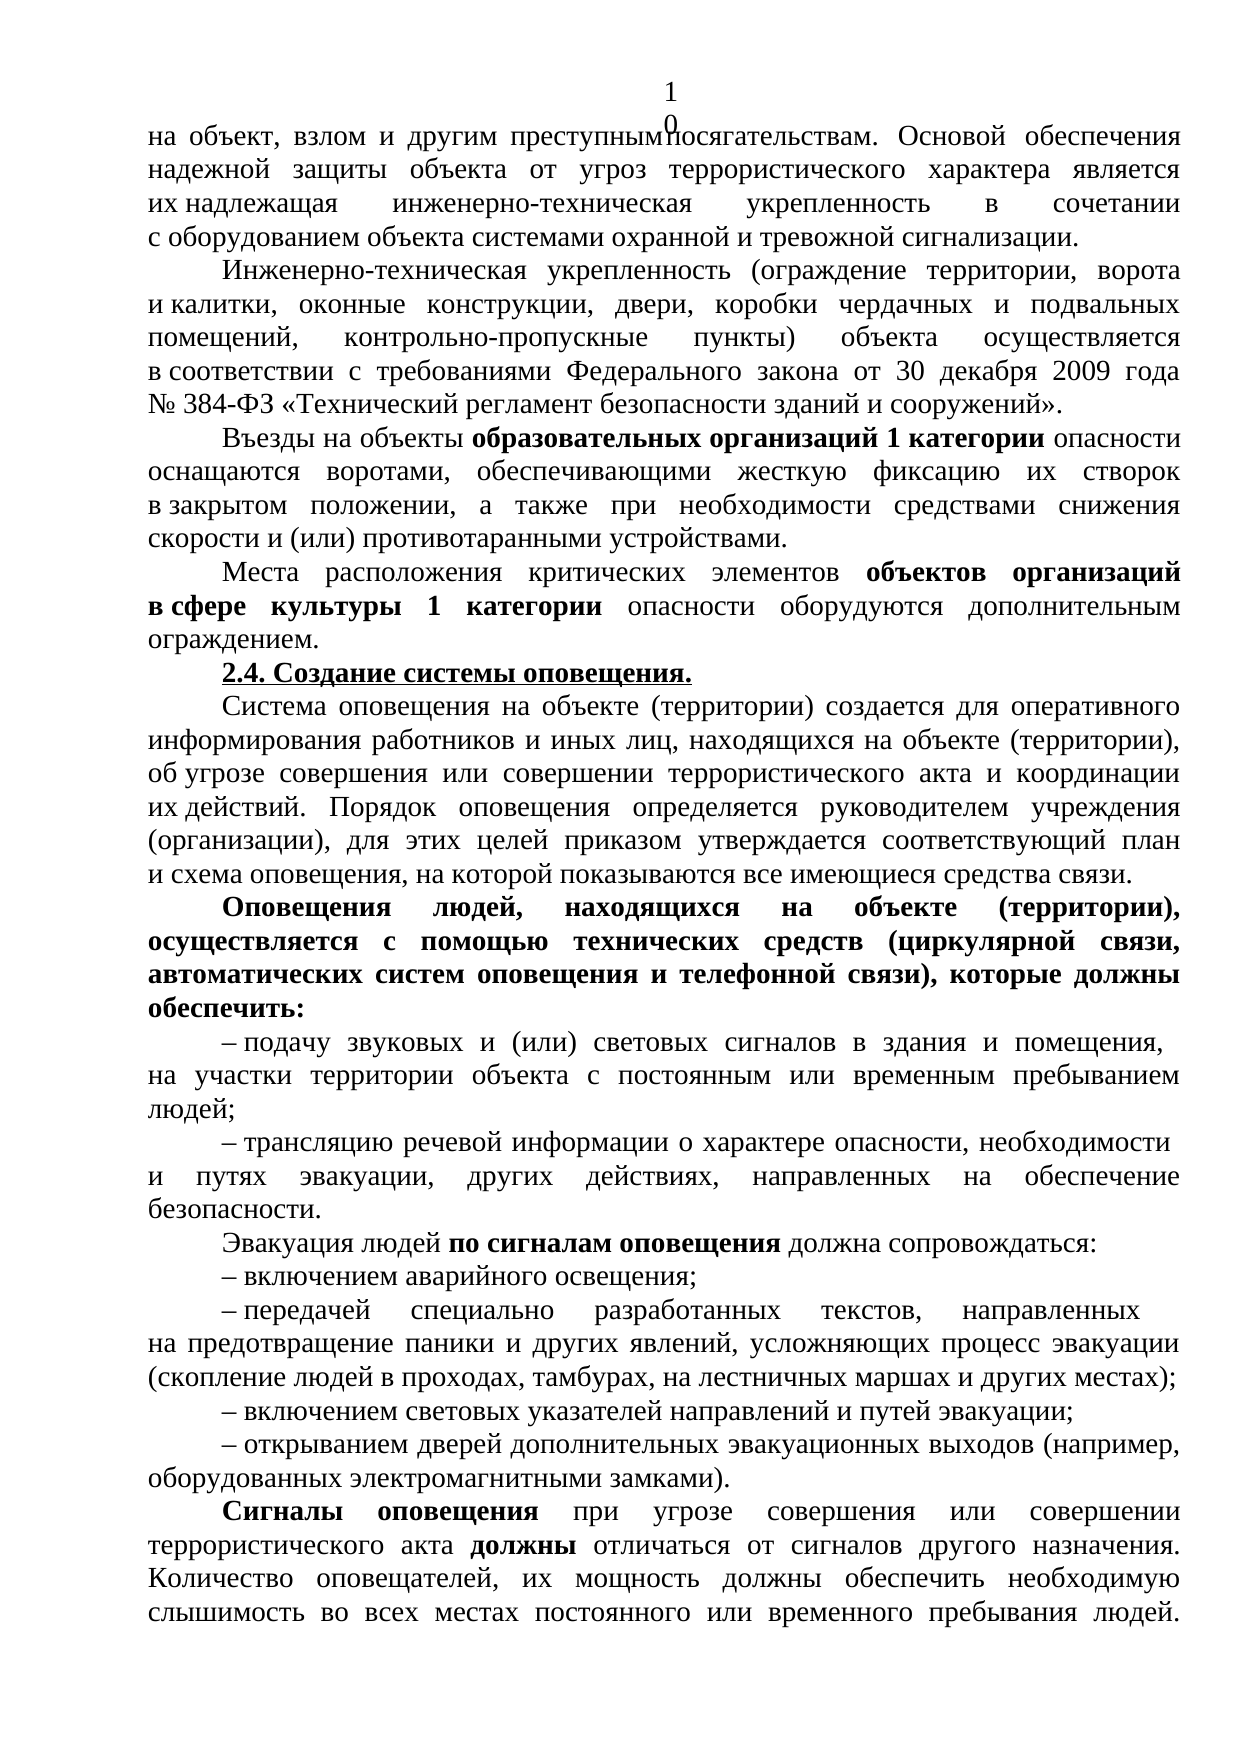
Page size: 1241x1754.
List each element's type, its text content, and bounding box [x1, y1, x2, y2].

text Эвакуация людей по сигналам оповещения должна сопровождаться: [148, 1225, 1181, 1258]
text Оповещения людей, находящихся на объекте (территории), осуществляется с помощью технических средств (циркулярной связи, автоматических систем оповещения и телефонной связи), которые должны обеспечить: [148, 889, 1181, 1024]
text – включением аварийного освещения; [148, 1258, 1181, 1292]
text Система оповещения на объекте (территории) создается для оперативного информирования работников и иных лиц, находящихся на объекте (территории), об угрозе совершения или совершении террористического акта и координации их действий. Порядок оповещения определяется руководителем учреждения (организации), для этих целей приказом утверждается соответствующий план и схема оповещения, на которой показываются все имеющиеся средства связи. [148, 688, 1181, 889]
text Сигналы оповещения при угрозе совершения или совершении террористического акта должны отличаться от сигналов другого назначения. Количество оповещателей, их мощность должны обеспечить необходимую слышимость во всех местах постоянного или временного пребывания людей. [148, 1493, 1181, 1627]
text – подачу звуковых и (или) световых сигналов в здания и помещения, на участки территории объекта с постоянным или временным пребыванием людей; [148, 1024, 1181, 1124]
text Инженерно-техническая укрепленность (ограждение территории, ворота и калитки, оконные конструкции, двери, коробки чердачных и подвальных помещений, контрольно-пропускные пункты) объекта осуществляется в соответствии с требованиями Федерального закона от 30 декабря 2009 года № 384-ФЗ «Технический регламент безопасности зданий и сооружений». [148, 252, 1181, 420]
text – трансляцию речевой информации о характере опасности, необходимости и путях эвакуации, других действиях, направленных на обеспечение безопасности. [148, 1124, 1181, 1225]
text – открыванием дверей дополнительных эвакуационных выходов (например, оборудованных электромагнитными замками). [148, 1426, 1181, 1493]
text – передачей специально разработанных текстов, направленных на предотвращение паники и других явлений, усложняющих процесс эвакуации (скопление людей в проходах, тамбурах, на лестничных маршах и других местах); [148, 1292, 1181, 1393]
text Инженерно-техническая укрепленность объекта – это совокупность мероприятий, направленных на усиление конструктивных элементов зданий, помещений и охраняемых территорий, обеспечивающих необходимое противодействие несанкционированному проникновению (случайному проходу) на объект, взлом и другим преступным посягательствам. Основой обеспечения надежной защиты объекта от угроз террористического характера является их надлежащая инженерно-техническая укрепленность в сочетании с оборудованием объекта системами охранной и тревожной сигнализации. [148, 118, 1181, 252]
text Места расположения критических элементов объектов организаций в сфере культуры 1 категории опасности оборудуются дополнительным ограждением. [148, 554, 1181, 655]
text Въезды на объекты образовательных организаций 1 категории опасности оснащаются воротами, обеспечивающими жесткую фиксацию их створок в закрытом положении, а также при необходимости средствами снижения скорости и (или) противотаранными устройствами. [148, 420, 1181, 554]
text 2.4. Создание системы оповещения. [148, 655, 1181, 688]
text – включением световых указателей направлений и путей эвакуации; [148, 1393, 1181, 1426]
